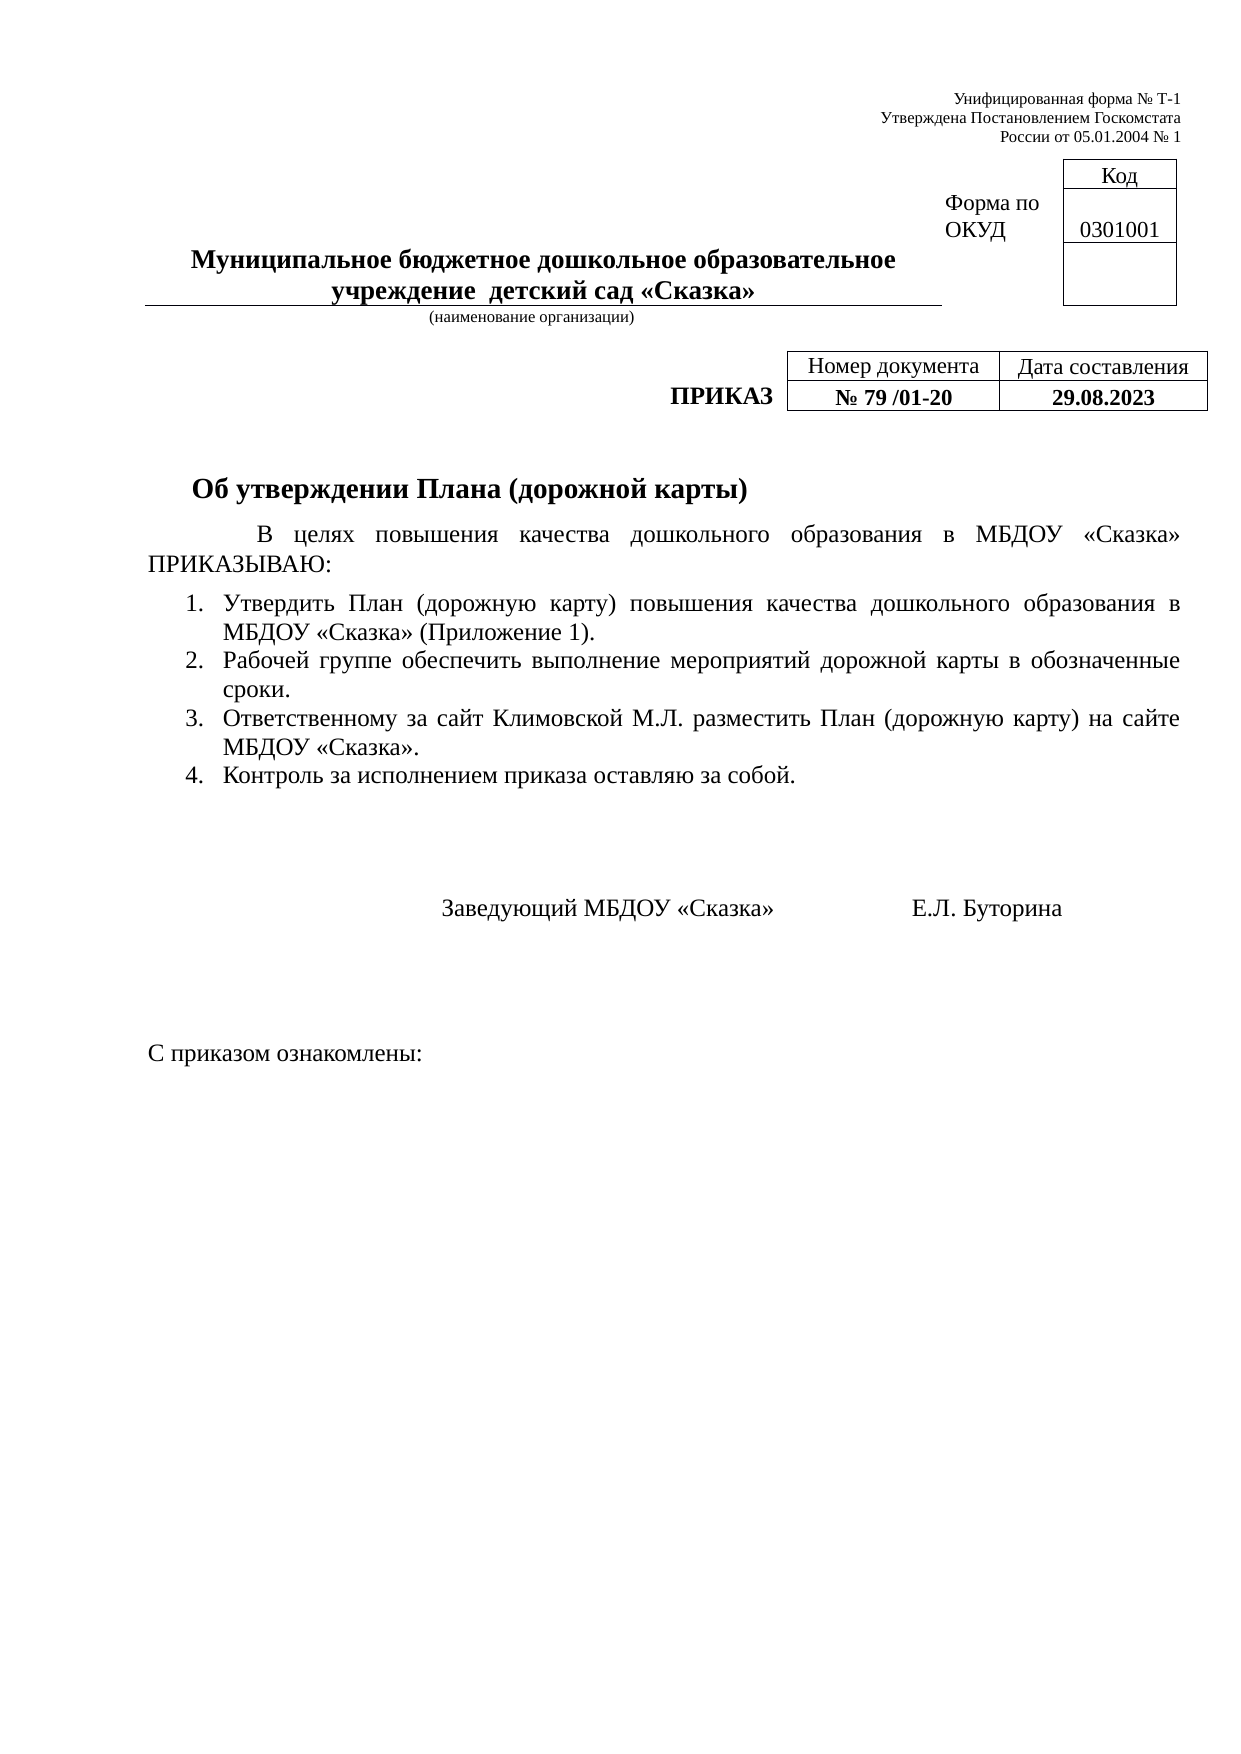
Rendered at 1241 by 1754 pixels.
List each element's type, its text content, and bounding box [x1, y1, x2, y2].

table_header Номер документа [788, 352, 999, 380]
table_cell 0301001 [1064, 189, 1176, 242]
table_cell [1064, 243, 1176, 305]
text В целях повышения качества дошкольного образования в МБДОУ «Сказка» ПРИКАЗЫВАЮ: [148, 515, 1181, 577]
table_cell № 79 /01-20 [788, 381, 999, 410]
text Заведующий МБДОУ «Сказка» Е.Л. Буторина [148, 893, 1181, 921]
list Ответственному за сайт Климовской М.Л. разместить План (дорожную карту) на сайте МБДОУ «Сказка». [185, 703, 1181, 760]
text (наименование организации) [148, 306, 916, 326]
text Об утверждении Плана (дорожной карты) [148, 471, 1181, 505]
list Контроль за исполнением приказа оставляю за собой. [185, 760, 1181, 789]
table_header [942, 159, 1063, 188]
table_cell 29.08.2023 [1000, 381, 1207, 410]
table_cell ПРИКАЗ [145, 380, 787, 410]
text С приказом ознакомлены: [148, 1038, 1181, 1067]
table_cell [145, 188, 942, 242]
table_cell Муниципальное бюджетное дошкольное образовательное учреждение детский сад «Сказка» [145, 242, 942, 305]
text Унифицированная форма № Т-1 Утверждена Постановлением Госкомстата России от 05.01.2004 № 1 [842, 88, 1181, 146]
list Утвердить План (дорожную карту) повышения качества дошкольного образования в МБДОУ «Сказка» (Приложение 1). [185, 588, 1181, 645]
table_header Код [1064, 160, 1176, 188]
table_header Дата составления [1000, 352, 1207, 380]
table_header [145, 159, 942, 188]
list Рабочей группе обеспечить выполнение мероприятий дорожной карты в обозначенные сроки. [185, 645, 1181, 703]
table_header [145, 351, 787, 380]
table_cell Форма по ОКУД [942, 188, 1063, 242]
table_cell [942, 242, 1063, 305]
